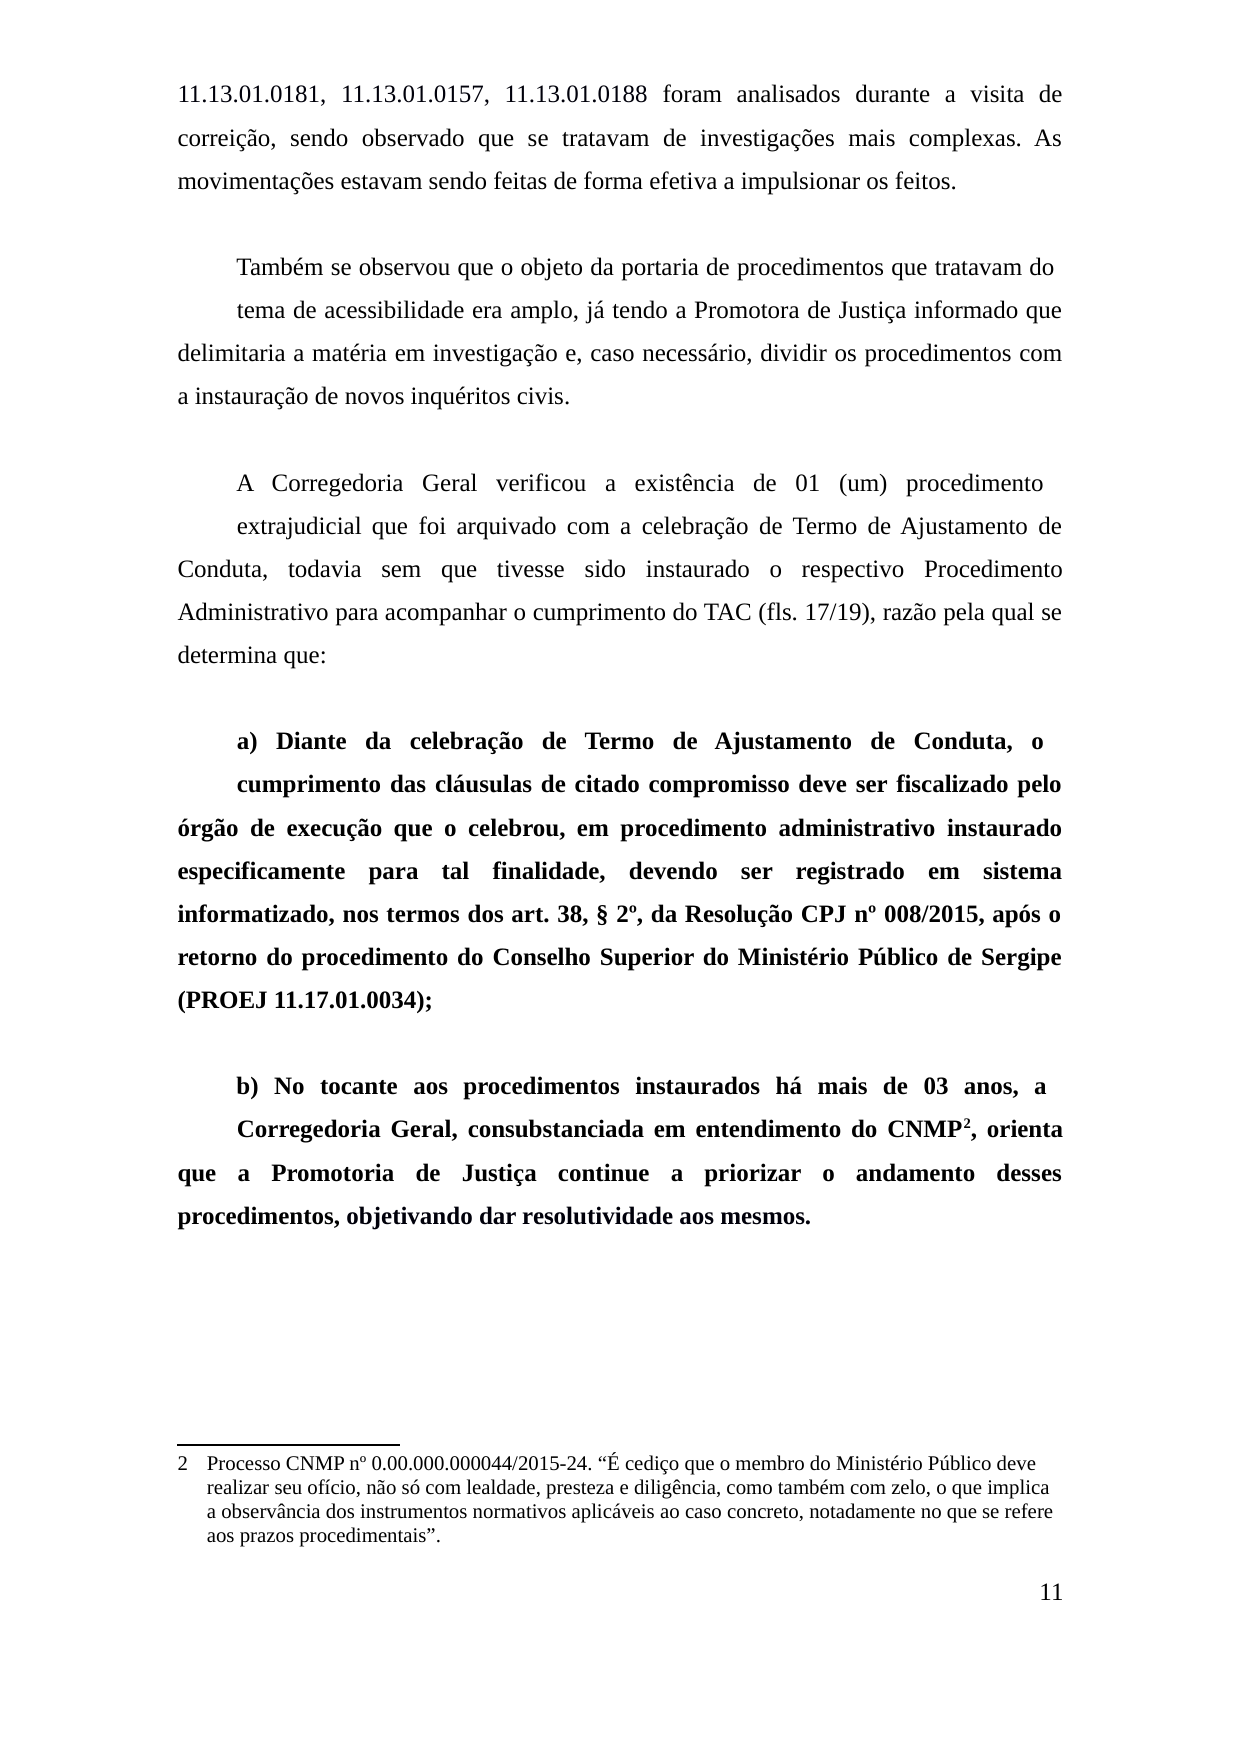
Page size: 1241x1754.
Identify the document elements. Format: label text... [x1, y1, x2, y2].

text a) Diante da celebração de Termo de Ajustamento de Conduta, o cumprimento das cláusulas de citado compromisso deve ser fiscalizado pelo órgão de execução que o celebrou, em procedimento administrativo instaurado especificamente para tal finalidade, devendo ser registrado em sistema informatizado, nos termos dos art. 38, § 2º, da Resolução CPJ nº 008/2015, após o retorno do procedimento do Conselho Superior do Ministério Público de Sergipe (PROEJ 11.17.01.0034); [177, 726, 1063, 1014]
text 11.13.01.0181, 11.13.01.0157, 11.13.01.0188 foram analisados durante a visita de correição, sendo observado que se tratavam de investigações mais complexas. As movimentações estavam sendo feitas de forma efetiva a impulsionar os feitos. [177, 79, 1063, 194]
text b) No tocante aos procedimentos instaurados há mais de 03 anos, a Corregedoria Geral, consubstanciada em entendimento do CNMP, orienta que a Promotoria de Justiça continue a priorizar o andamento desses procedimentos, objetivando dar resolutividade aos mesmos. [177, 1071, 1063, 1229]
text Processo CNMP nº 0.00.000.000044/2015-24. “É cediço que o membro do Ministério Público deve realizar seu ofício, não só com lealdade, presteza e diligência, como também com zelo, o que implica a observância dos instrumentos normativos aplicáveis ao caso concreto, notadamente no que se refere aos prazos procedimentais”. [177, 1451, 1063, 1547]
text Também se observou que o objeto da portaria de procedimentos que tratavam do tema de acessibilidade era amplo, já tendo a Promotora de Justiça informado que delimitaria a matéria em investigação e, caso necessário, dividir os procedimentos com a instauração de novos inquéritos civis. [177, 252, 1063, 410]
text A Corregedoria Geral verificou a existência de 01 (um) procedimento extrajudicial que foi arquivado com a celebração de Termo de Ajustamento de Conduta, todavia sem que tivesse sido instaurado o respectivo Procedimento Administrativo para acompanhar o cumprimento do TAC (fls. 17/19), razão pela qual se determina que: [177, 468, 1063, 669]
